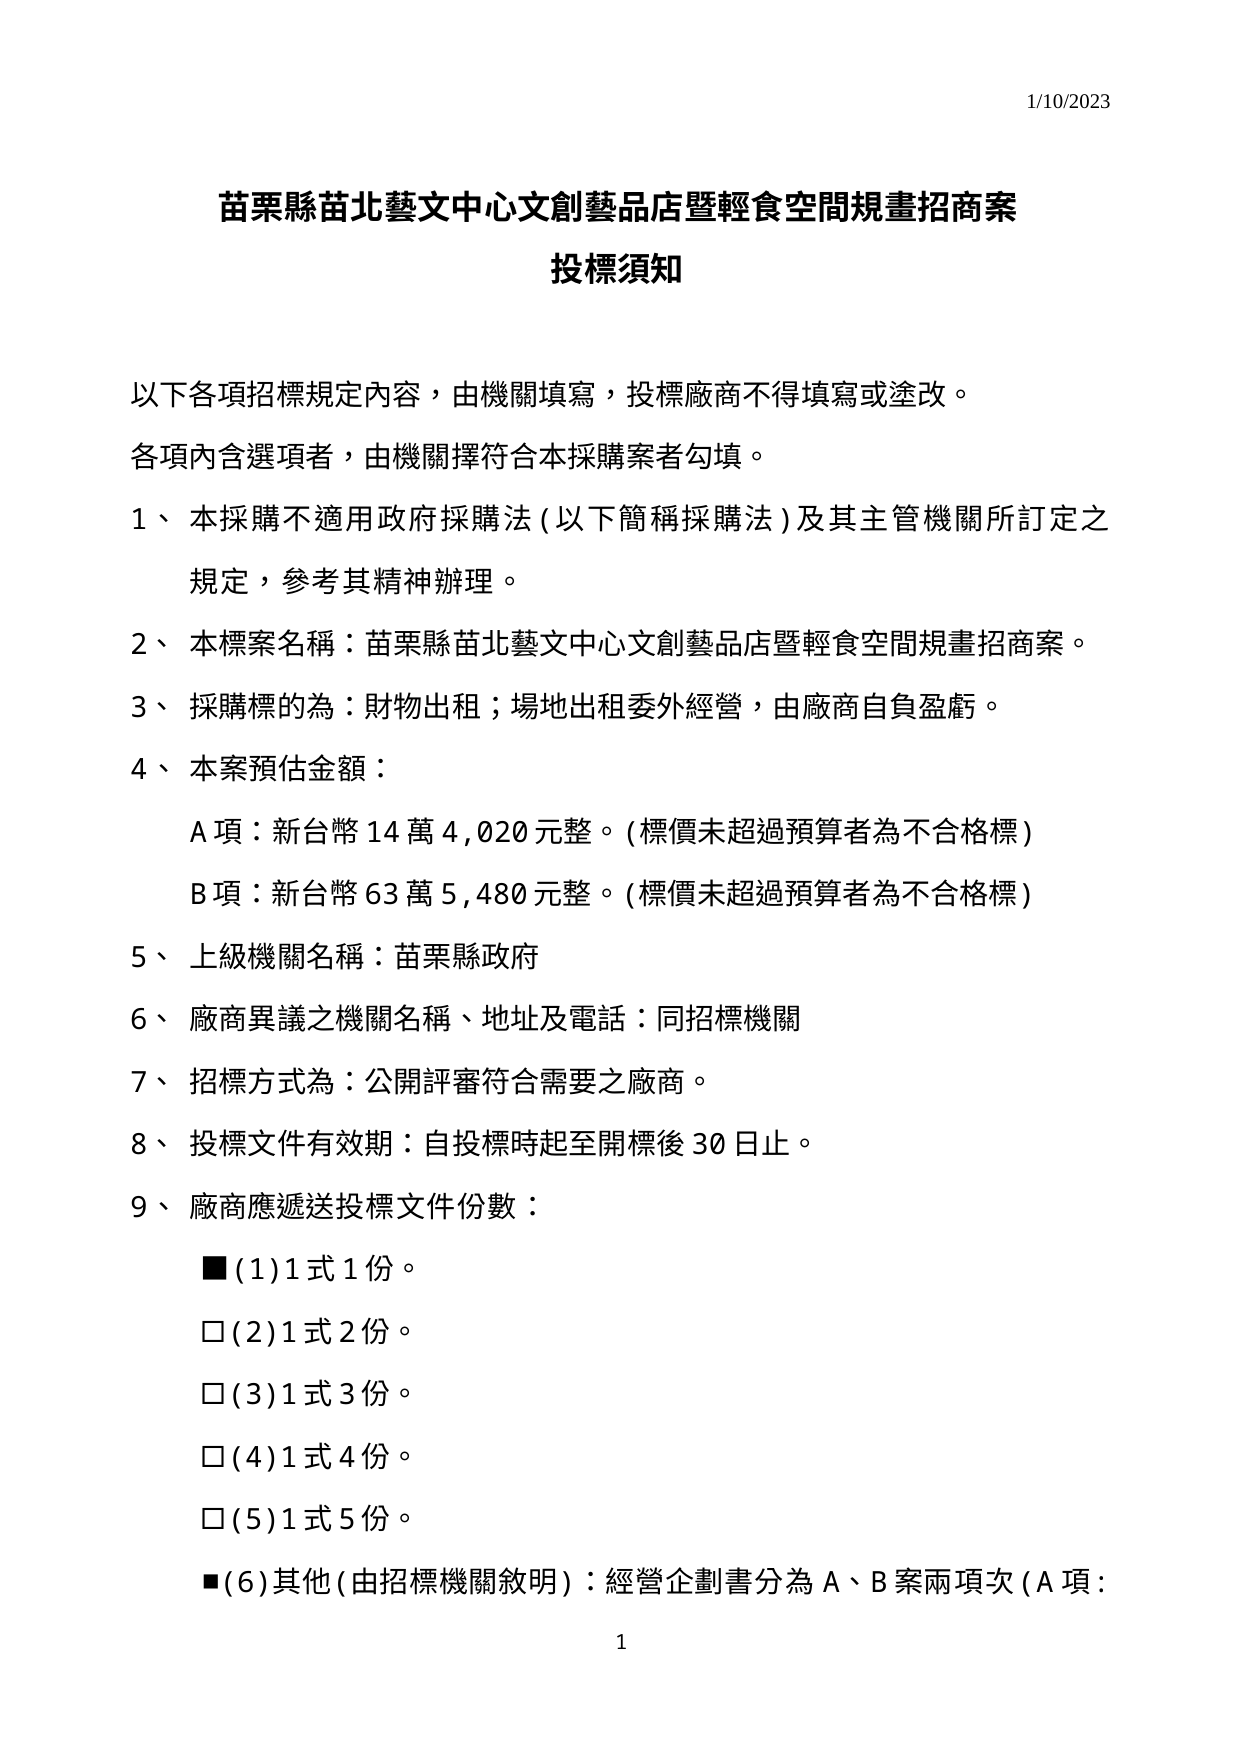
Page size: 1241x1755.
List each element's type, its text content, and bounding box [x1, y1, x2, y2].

list 廠商應遞送投標文件份數： [130, 1163, 1110, 1226]
list 上級機關名稱：苗栗縣政府 [130, 913, 1110, 976]
list 採購標的為：財物出租；場地出租委外經營，由廠商自負盈虧。 [130, 663, 1110, 726]
list 本案預估金額： [130, 726, 1110, 788]
list 投標文件有效期：自投標時起至開標後30日止。 [130, 1101, 1110, 1163]
list 招標方式為：公開評審符合需要之廠商。 [130, 1038, 1110, 1101]
text ■(1)1式1份。 [130, 1226, 1110, 1288]
list 本標案名稱：苗栗縣苗北藝文中心文創藝品店暨輕食空間規畫招商案。 [130, 601, 1110, 663]
text (4)1式4份。 [130, 1413, 1110, 1476]
text 以下各項招標規定內容，由機關填寫，投標廠商不得填寫或塗改。 [130, 351, 1110, 413]
text ■(6)其他(由招標機關敘明)：經營企劃書分為A、B案兩項次(A項: [130, 1538, 1110, 1601]
text 各項內含選項者，由機關擇符合本採購案者勾填。 [130, 413, 1110, 476]
list 廠商異議之機關名稱、地址及電話：同招標機關 [130, 976, 1110, 1038]
text (5)1式5份。 [130, 1476, 1110, 1538]
text B項：新台幣63萬5,480元整。(標價未超過預算者為不合格標) [189, 851, 1110, 913]
text 投標須知 [130, 226, 1104, 288]
list 本採購不適用政府採購法(以下簡稱採購法)及其主管機關所訂定之規定，參考其精神辦理。 [130, 476, 1110, 601]
text (2)1式2份。 [130, 1288, 1110, 1351]
text (3)1式3份。 [130, 1351, 1110, 1413]
text 苗栗縣苗北藝文中心文創藝品店暨輕食空間規畫招商案 [130, 163, 1104, 226]
text A項：新台幣14萬4,020元整。(標價未超過預算者為不合格標) [189, 788, 1110, 851]
